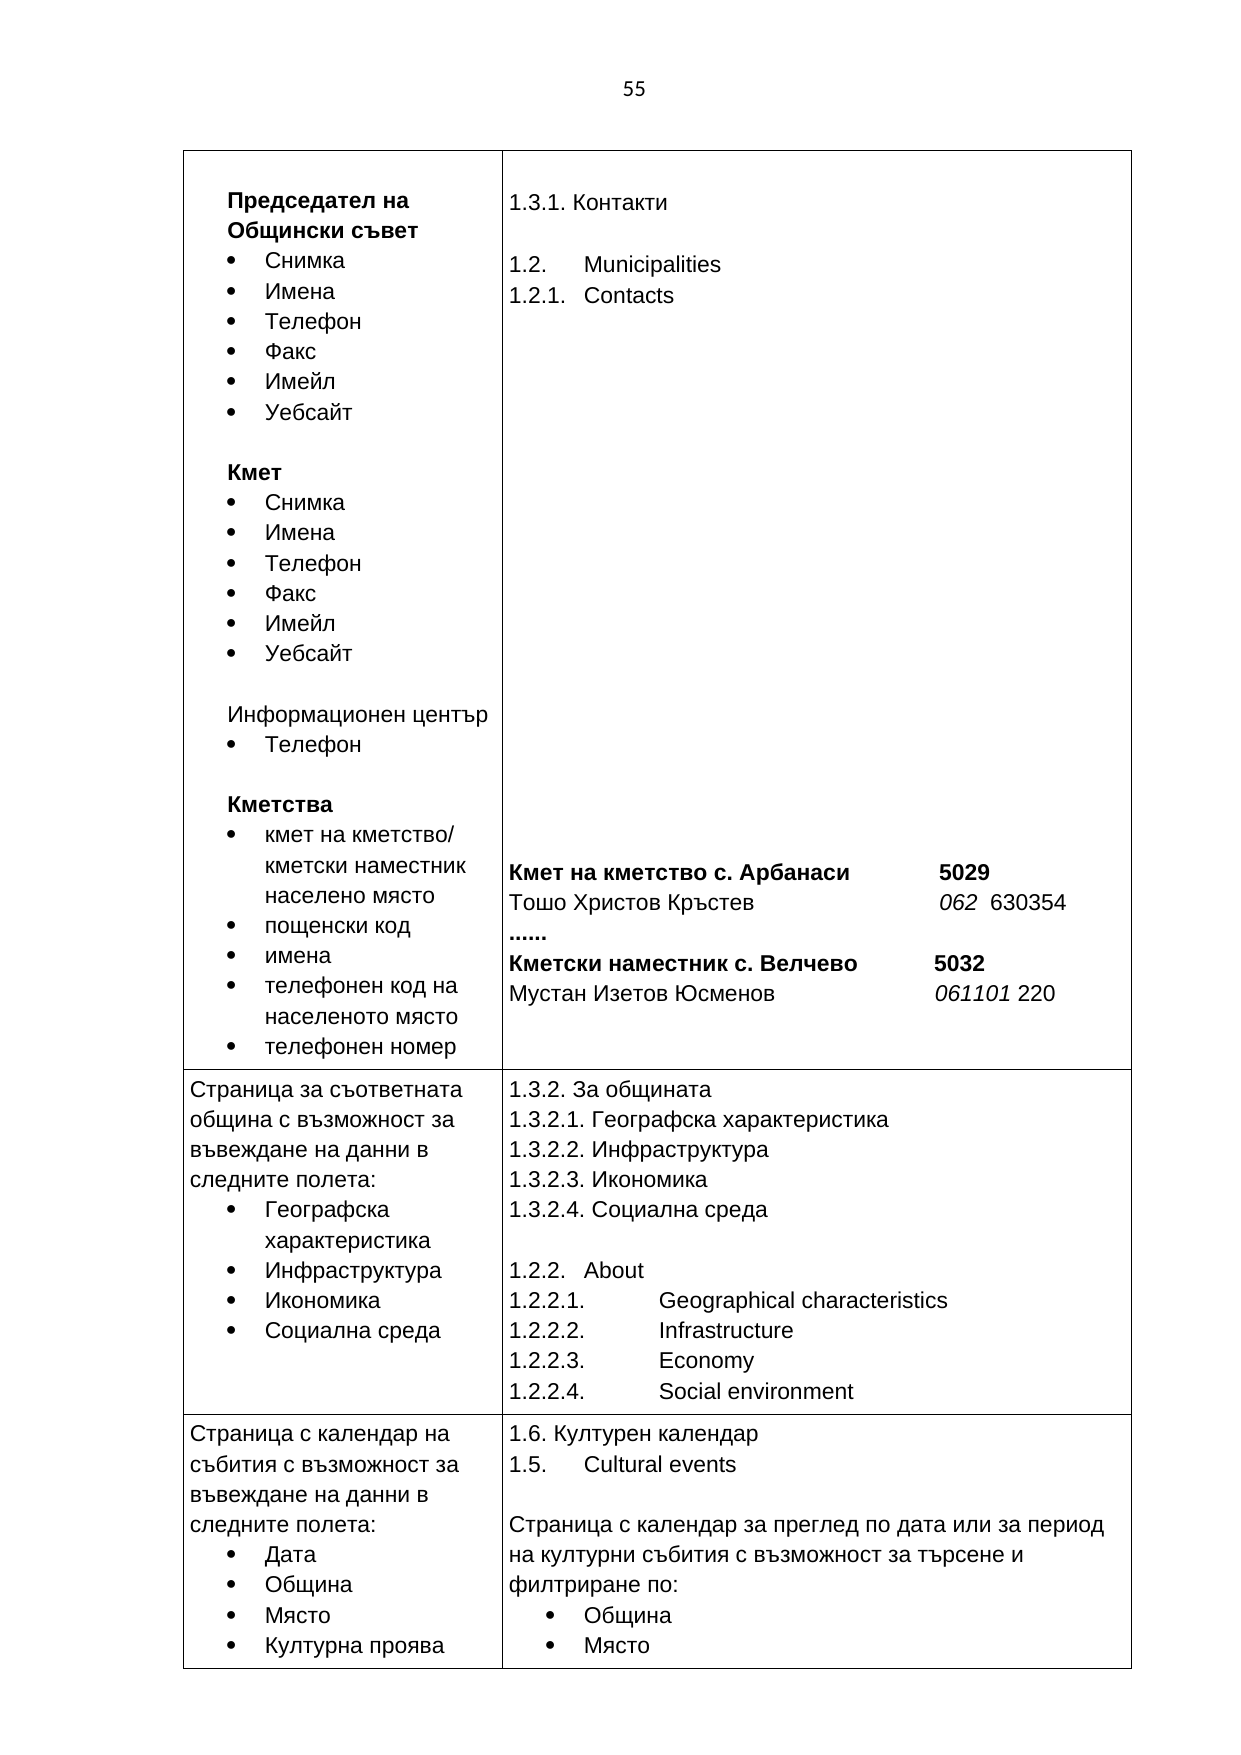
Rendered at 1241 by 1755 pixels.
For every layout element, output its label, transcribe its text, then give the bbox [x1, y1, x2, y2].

table_cell 1.6. Културен календар 1.5. Cultural events Страница с календар за преглед по дата или за период на културни събития с възможност за търсене и филтриране по: Община Място Културна проява Организатор Контакт Допълнителна възможност за публикуване на културния календар на областта за съответната година. [503, 1415, 1131, 1668]
table_cell 1.3.2. За общината 1.3.2.1. Географска характеристика 1.3.2.2. Инфраструктура 1.3.2.3. Икономика 1.3.2.4. Социална среда 1.2.2. About 1.2.2.1. Geographical characteristics 1.2.2.2. Infrastructure 1.2.2.3. Economy 1.2.2.4. Social environment [503, 1070, 1131, 1413]
table_cell Страница за съответната община с възможност за въвеждане на данни в следните полета: Географска характеристика Инфраструктура Икономика Социална среда [184, 1070, 502, 1413]
table_cell Страница с календар на събития с възможност за въвеждане на данни в следните полета: Дата Община Място Културна проява Организатор Контакт Културен календар за съответната година: Име на файл, файл [184, 1415, 502, 1668]
table_cell Страница Контакти за съответната община с наименованието й, герба на общината и възможност за въвеждане на данни в следните полета: Статистически данни Площ Население Населени места Община ХХ -пощенски код Председател на Общински съвет Снимка Имена Телефон Факс Имейл Уебсайт Кмет Снимка Имена Телефон Факс Имейл Уебсайт Информационен център Телефон Кметства кмет на кметство/ кметски наместник населено място пощенски код имена телефонен код на населеното място телефонен номер [184, 151, 502, 1069]
table_cell 1.3.1. Контакти 1.2. Municipalities 1.2.1. Contacts Кмет на кметство с. Арбанаси 5029 Тошо Христов Кръстев 062 630354 ...... Кметски наместник с. Велчево 5032 Мустан Изетов Юсменов 061101 220 [503, 151, 1131, 1069]
